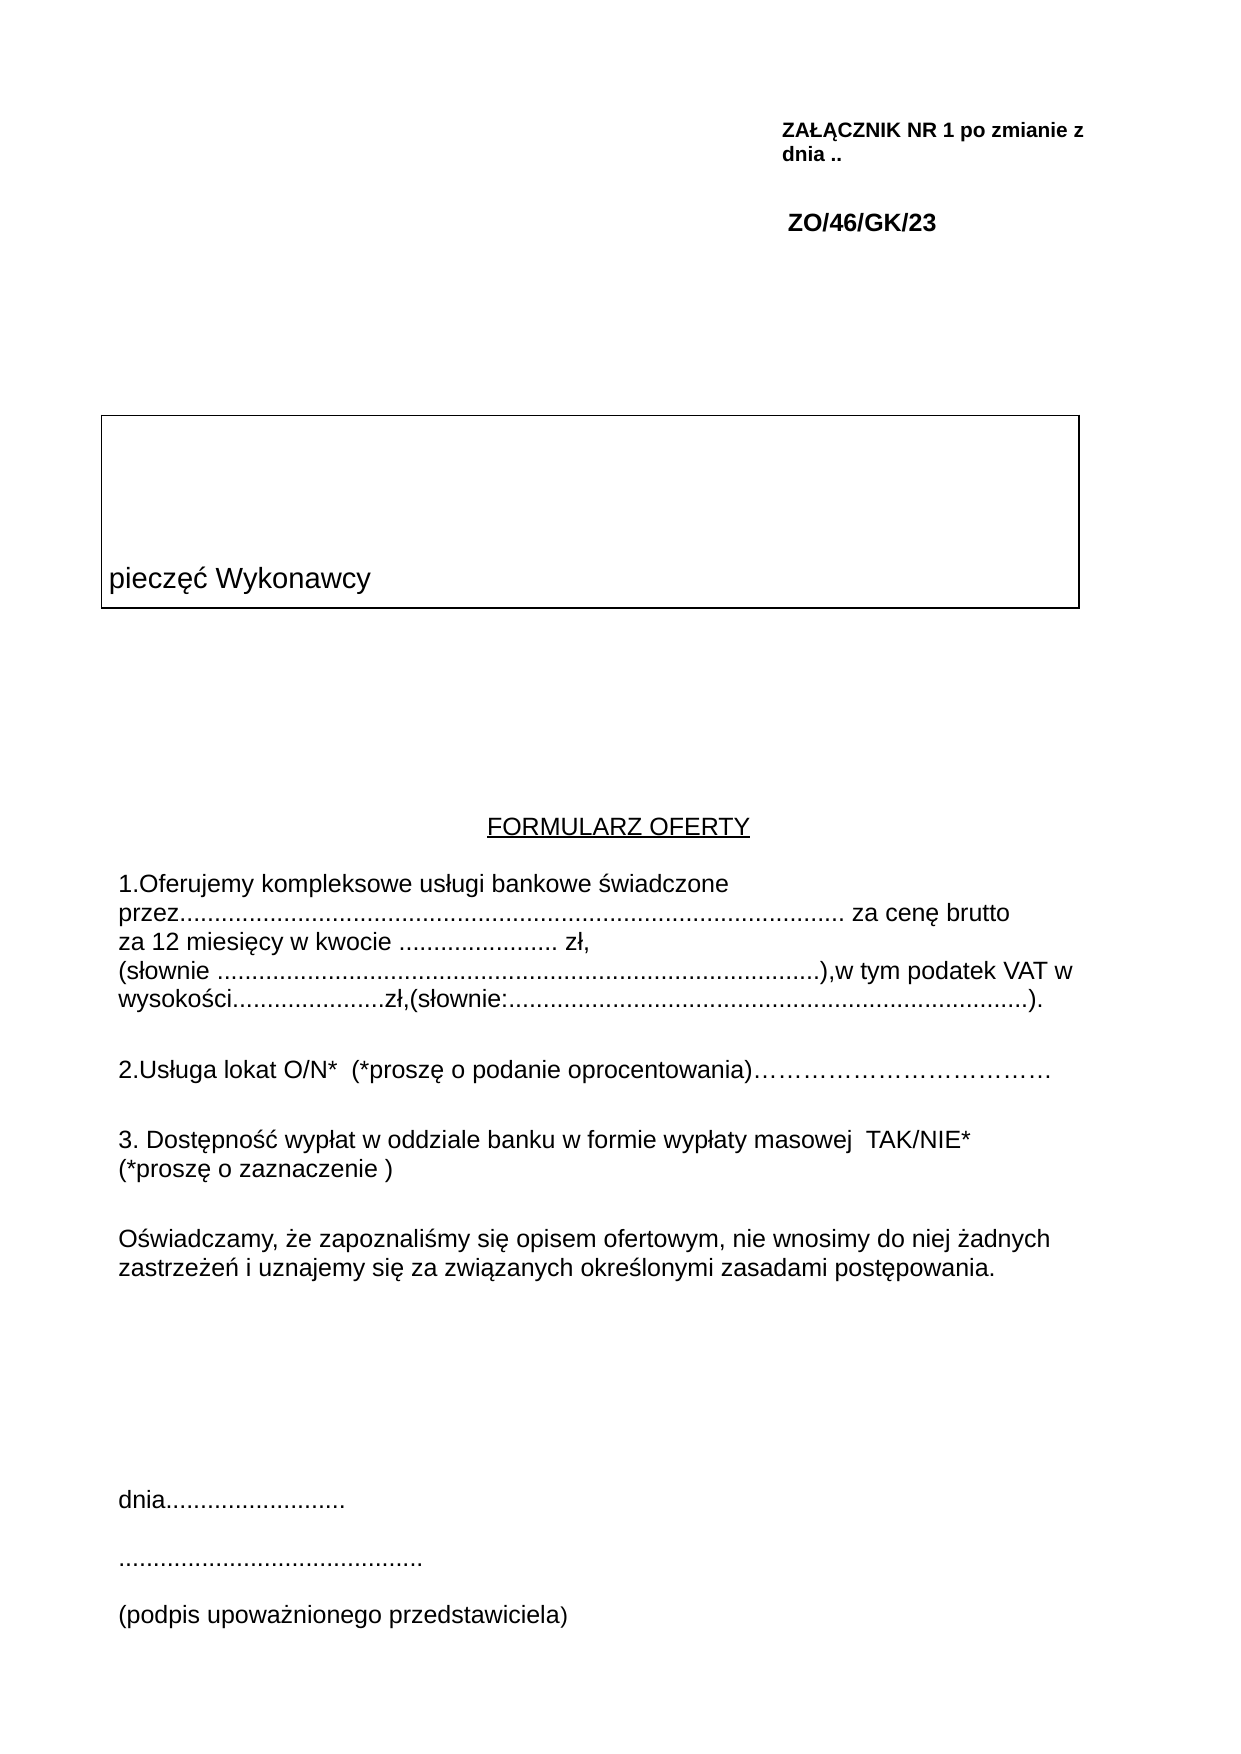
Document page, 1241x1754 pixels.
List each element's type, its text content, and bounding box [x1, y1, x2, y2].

text ZO/46/GK/23 [782, 208, 1122, 236]
text ............................................ [118, 1542, 1122, 1571]
text (podpis upoważnionego przedstawiciela) [118, 1600, 1122, 1629]
text Oświadczamy, że zapoznaliśmy się opisem ofertowym, nie wnosimy do niej żadnych zastrzeżeń i uznajemy się za związanych określonymi zasadami postępowania. [118, 1224, 1122, 1282]
table_header pieczęć Wykonawcy [102, 416, 1078, 607]
text 2.Usługa lokat O/N* (*proszę o podanie oprocentowania)……………………………… [118, 1055, 1122, 1083]
text ZAŁĄCZNIK NR 1 po zmianie z dnia .. [782, 118, 1122, 166]
text dnia.......................... [118, 1484, 1122, 1513]
text FORMULARZ OFERTY [413, 812, 1122, 840]
text 3. Dostępność wypłat w oddziale banku w formie wypłaty masowej TAK/NIE* (*proszę o zaznaczenie ) [118, 1125, 1122, 1183]
text 1.Oferujemy kompleksowe usługi bankowe świadczone przez................................................................................................ za cenę brutto za 12 miesięcy w kwocie ....................... zł, (słownie .......................................................................................),w tym podatek VAT w wysokości......................zł,(słownie:...........................................................................). [118, 869, 1122, 1013]
